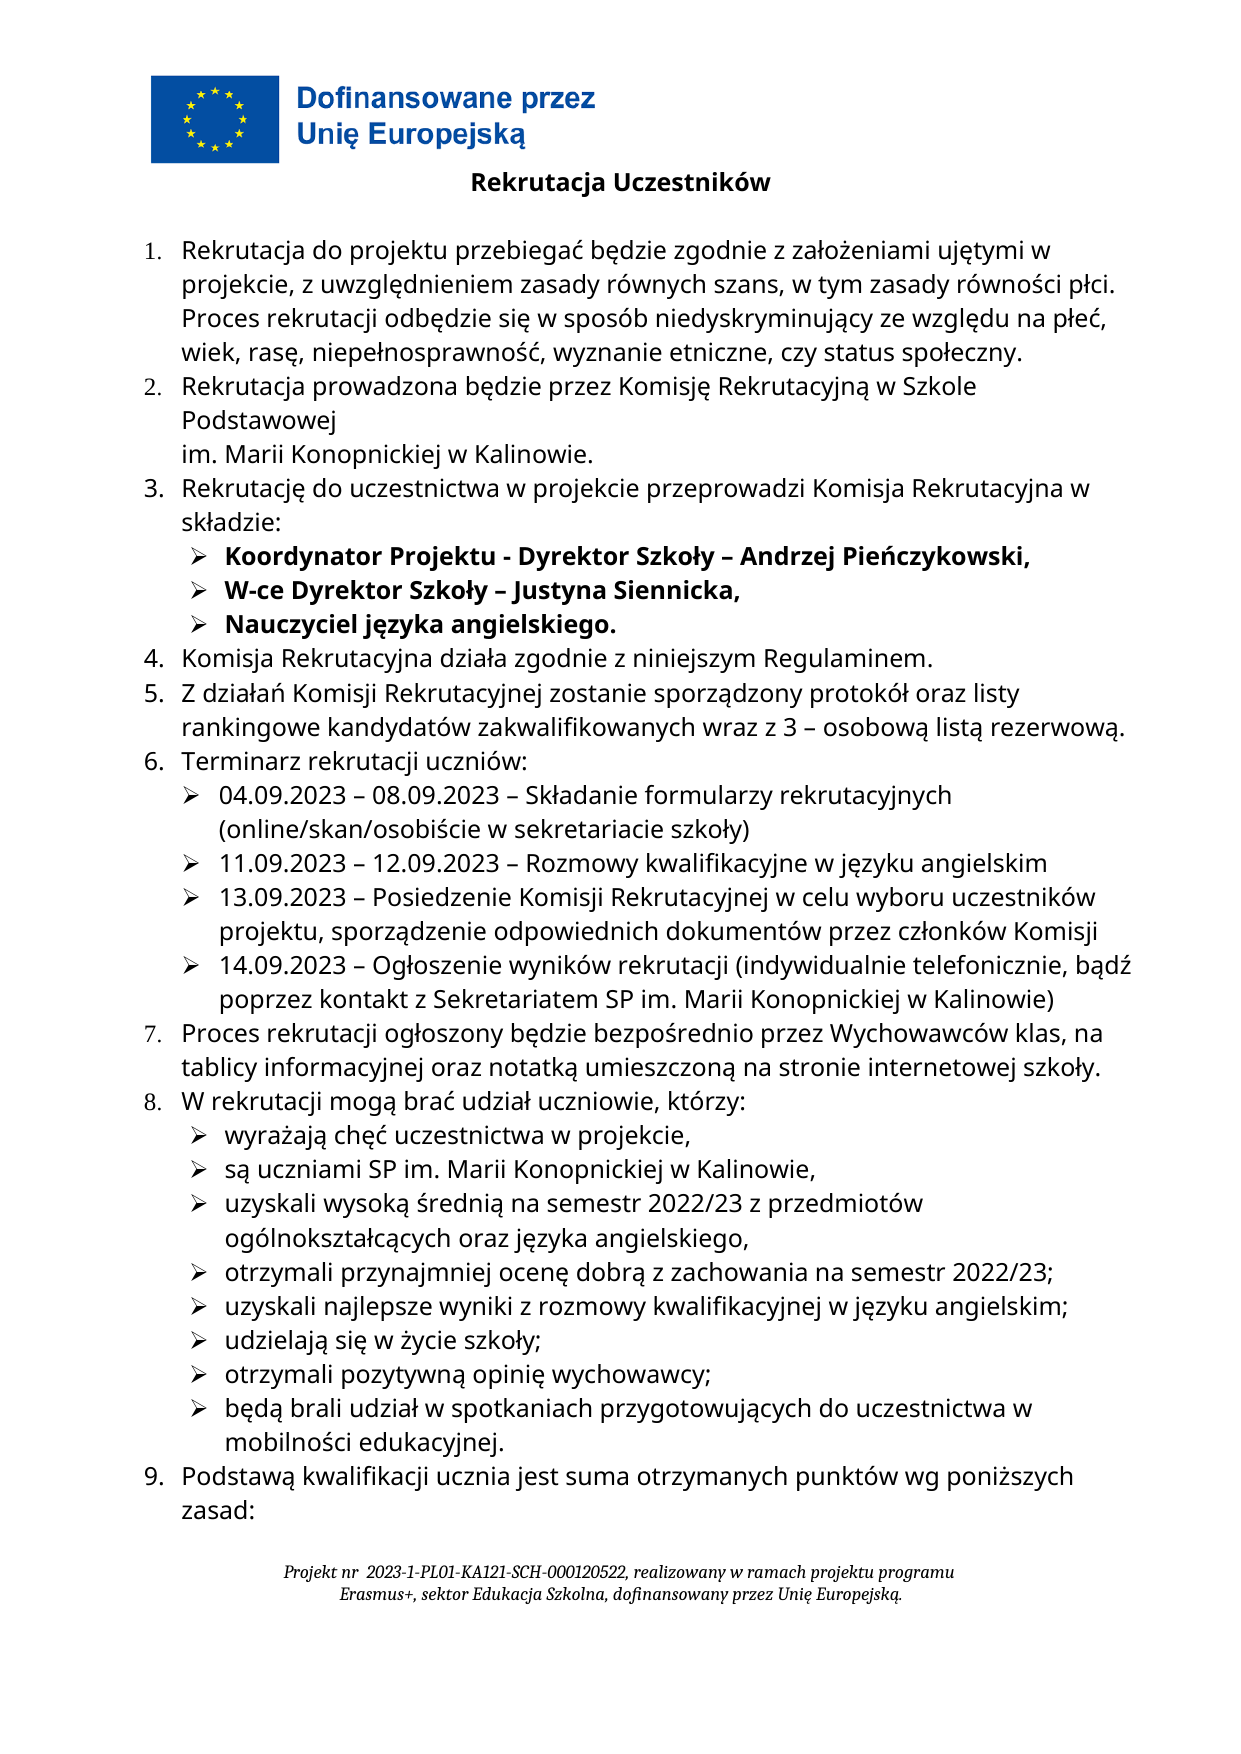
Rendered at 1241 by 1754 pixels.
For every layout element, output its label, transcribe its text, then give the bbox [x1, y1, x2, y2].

table_header Regulamin rekrutacji i uczestnictwa w projekcie nr 2023-1-PL01-KA121-SCH-000120522 realizowanego przez Szkołę Podstawową im. Marii Konopnickiej w Kalinowie w ramach przedsięwzięcia realizowanego w projekcie nr 2023-1-PL01-KA121-SCH-000120522, w ramach programu Erasmus+, sektor Edukacja Szkolna dofinansowany przez Unię Europejską. Niniejszy regulamin określa zasady rekrutacji i uczestnictwa w projekcie nr 2023-1-PL01-KA121-SCH-000120522. § 1 Informacje o projekcie Beneficjentem projektu jest Szkoła Podstawowa im. Marii Konopnickiej, ul. Kajki 1, 19-314 Kalinowo, zwana dalej „Organizacją wysyłającą”. Projekt skierowany jest do uczniów klas 4, 5, 6, 7 i 8. W projekcie może wziąć udział maksymalnie 25 uczniów w tym 10 osób z mniejszymi szansami. Szczegółowe zasady odbywania mobilności zostaną zawarte w umowie pomiędzy Uczestnikiem mobilności, a Organizacją wysyłającą. § 2 Kryteria kwalifikacyjne Warunkiem uczestnictwa w projekcie jest: wypełnienie „karty zgłoszenia ucznia” do projektu, zapoznanie się z regulaminem rekrutacji i uczestnictwa w projekcie (dostępny w sekretariacie szkoły i na stronie internetowej szkoły), przystąpienie do niezbędnych wymogów rekrutacyjnych i uzyskanie pozytywnej kwalifikacji Komisji Rekrutacyjnej, udział w zajęciach przygotowawczych językowo - kulturowo – pedagogicznych, podpisanie przed wyjazdem na mobilność umowy. § 3 Rekrutacja Uczestników Rekrutacja do projektu przebiegać będzie zgodnie z założeniami ujętymi w projekcie, z uwzględnieniem zasady równych szans, w tym zasady równości płci. Proces rekrutacji odbędzie się w sposób niedyskryminujący ze względu na płeć, wiek, rasę, niepełnosprawność, wyznanie etniczne, czy status społeczny. Rekrutacja prowadzona będzie przez Komisję Rekrutacyjną w Szkole Podstawowej im. Marii Konopnickiej w Kalinowie. Rekrutację do uczestnictwa w projekcie przeprowadzi Komisja Rekrutacyjna w składzie: Koordynator Projektu - Dyrektor Szkoły – Andrzej Pieńczykowski, W-ce Dyrektor Szkoły – Justyna Siennicka, Nauczyciel języka angielskiego. Komisja Rekrutacyjna działa zgodnie z niniejszym Regulaminem. Z działań Komisji Rekrutacyjnej zostanie sporządzony protokół oraz listy rankingowe kandydatów zakwalifikowanych wraz z 3 – osobową listą rezerwową. Terminarz rekrutacji uczniów: 04.09.2023 – 08.09.2023 – Składanie formularzy rekrutacyjnych (online/skan/osobiście w sekretariacie szkoły) 11.09.2023 – 12.09.2023 – Rozmowy kwalifikacyjne w języku angielskim 13.09.2023 – Posiedzenie Komisji Rekrutacyjnej w celu wyboru uczestników projektu, sporządzenie odpowiednich dokumentów przez członków Komisji 14.09.2023 – Ogłoszenie wyników rekrutacji (indywidualnie telefonicznie, bądź poprzez kontakt z Sekretariatem SP im. Marii Konopnickiej w Kalinowie) Proces rekrutacji ogłoszony będzie bezpośrednio przez Wychowawców klas, na tablicy informacyjnej oraz notatką umieszczoną na stronie internetowej szkoły. W rekrutacji mogą brać udział uczniowie, którzy: wyrażają chęć uczestnictwa w projekcie, są uczniami SP im. Marii Konopnickiej w Kalinowie, uzyskali wysoką średnią na semestr 2022/23 z przedmiotów ogólnokształcących oraz języka angielskiego, otrzymali przynajmniej ocenę dobrą z zachowania na semestr 2022/23; uzyskali najlepsze wyniki z rozmowy kwalifikacyjnej w języku angielskim; udzielają się w życie szkoły; otrzymali pozytywną opinię wychowawcy; będą brali udział w spotkaniach przygotowujących do uczestnictwa w mobilności edukacyjnej. Podstawą kwalifikacji ucznia jest suma otrzymanych punktów wg poniższych zasad: Rozmowa kwalifikacyjna w języku angielskim (w skali 0-10 pkt.) Ocena z zachowania za 2022/23 (w skali 0-10 pkt.): naganna – 0 pkt. – uczestnik nieklasyfikowany nieodpowiednia – 0 pkt. – uczestnik nieklasyfikowany poprawna – 4 pkt. - uczestnik nieklasyfikowany dobra – 6 pkt. bardzo dobra – 8 pkt. wzorowa – 10 pkt. Średnia ocen z przedmiotów ogólnokształcących za 2022/23 (w skali 0-10 pkt.): Poniżej 2,00 – 0 pkt. 2,00 = 2 pkt. 2,01 – 2,50 – 3 pkt. 2,51 – 3,00 – 4 pkt. 3,01 – 3,50 – 5 pkt. 3,51 – 4,00 – 6 pkt. 4,01 – 4,50 – 7 pkt. 4,51 – 5,00 – 8 pkt. 5,01 – 5,50 – 9 pkt. 5,51 – 6,00 – 10 pkt. Dla uczniów klas 4 – Ocena wyników nauczania dokonana przez wychowawcę w skali 0-10. Ocena z języka angielskiego za 2022/23 (w skali 0-10 pkt.): niedostateczny – 0 pkt. dopuszczająca – 2 pkt. dostateczna – 4 pkt. dobra – 6 pkt. bardzo dobra – 8 pkt. celująca – 10 pkt. Opinia wychowawcy w zakresie mniejszych szans (w skali 0-10 pkt.) wychowywanie się w niepełnej rodzinie, trudności w nauce, mniejsze szanse ze względu na miejsce zamieszkania, sytuacja materialna itp.- Komisja Rekrutacyjna będzie przyznawała po 2 pkt za każdą ewentualną pozycję dotyczącą mniejszych szans Kandydat może uzyskać maksymalnie 50 punktów. Suma zdobytych punktów decyduje o miejscu kandydata na liście. Spośród wszystkich kandydatów komisja rekrutacyjna wybierze osoby z największą ilością punktów. Na podstawie sumy uzyskanych punktów komisja sporządzi dwie listy uczniów (główną i rezerwową), którzy zostaną objęci programem mobilności. W przypadku zdarzenia losowego lub niezdyscyplinowanego zachowania się przed wyjazdem (nieobecności na zajęciach, spotkaniach informacyjnych) przez ucznia umieszczonego na liście głównej, zostanie on wykluczony z wyjazdu na zagraniczną mobilność, a prawo do tego wyjazdu uzyska osoba z listy rezerwowej z zachowaniem ustalonej na niej kolejności. W przypadku uzyskania jednakowej liczby punktów o kolejności kandydatów na listach decyduje średnia ocen z przedmiotów ogólnokształcących, następnie wynik rozmowy kwalifikacyjnej i ocena z zachowania. W przypadku zbyt małej liczby uczestników rekrutacja może zostać wznowiona w dowolnym momencie trwania projektu. Decyzja komisji rekrutacyjnej i przygotowanie ostatecznej listy uczestników projektu oraz listy rezerwowej zostanie ogłoszona 14.09.2023 r. Lista uczestników zakwalifikowanych do projektu wraz z listą rezerwową zostanie umieszczona do informacji indywidualnej w Sekretariacie szkoły i u Wychowawców klas. Do wyników rekrutacji przeprowadzonej przez Komisję Rekrutacyjną kandydat ma prawo odwołać się od decyzji do 18.09.2023 r., do Dyrektora szkoły. Zakwalifikowani kandydaci uczestniczą we wszystkich zajęciach przygotowujących do wyjazdu na mobilność. Dwie nieusprawiedliwione nieobecności dyskwalifikują kandydata do udziału. Jego miejsce zajmuje pierwsza osoba z listy rezerwowej. Uczniowie i ich rodzice podpisują przed wyjazdem na zagraniczną mobilność umowę. § 4 Zasady organizacji zajęć przygotowawczych do mobilności edukacyjnej Zajęcia z języka angielskiego oraz przygotowania pedagogiczno-kulturowe zorganizowane będą w siedzibie Szkoły Podstawowej im. Marii Konopnickiej w Kalinowie, bądź częściowo online. Szkolenie z języka angielskiego odbędzie się w wymiarze 10 godzin zegarowych. Przygotowania kulturowe będą odbywać się w wymiarze 5 godzin zegarowych. Przygotowania pedagogiczne odbędą się w wymiarze 5 godzin zegarowych. Uczestnictwo w zajęciach jest obowiązkowe. Osoby zakwalifikowane do udziału w projekcie mają obowiązek punktualnie i regularnie uczestniczyć w organizowanych zajęciach. Zaległości spowodowane nieobecnością na zajęciach uczestnik ma obowiązek uzupełnić we własnym zakresie lub w formie indywidualnych konsultacji z nauczycielem prowadzącym kurs. Każdą nieobecność na zajęciach należy usprawiedliwić u prowadzących zajęcia. Dopuszczalna liczba nieobecności na zajęciach nie może przekroczyć 20% ogółu godzin. W przypadku skreślenia ucznia z listy uczestników kursu, jego miejsce zajmie osoba z listy rezerwowej. Z zajęć przygotowawczych sporządzone zostaną listy obecności wraz z tematem, datą, podpisem ucznia oraz nauczyciela prowadzącego. § 5 Obowiązki Uczestników projektu W trakcie mobilności uczeń zobowiązuje się: dołożyć wszelkich starań do realizacji w całości programu mobilności, ściśle przestrzegać regulaminu pod rygorem wykluczenia z uczestnictwa w projekcie, codziennie punktualnie przybywać na miejsce odbywania programu mobilności, realizować zadania zlecone przez opiekuna, uczestniczyć w programie kulturowym organizowanym podczas mobilności, na bieżąco informować opiekuna/nauczyciela przebywającego z uczniami o wszelkich nieprawidłowościach mających wpływ na realizację i stopień satysfakcji uczestnika., sporządzić prezentację multimedialną/filmiki z przebiegu mobilności w celu przedstawienia jej w szkole po powrocie i na zakończenie mobilności, wypełniać ankiety jakościowe dotyczące satysfakcji uczniów z uczestnictwa w projekcie., ewentualna rezygnacja ucznia z udziału w projekcie musi zostać złożona w formie pisemnej przez jego rodziców/opiekunów i zaakceptowana przez organizację wysyłającą. § 6 Dane osobowe Administratorem danych osobowych Uczestnika mobilności jest Szkoła Podstawowa im. Marii Konopnickiej w Kalinowie. Dane będą wykorzystywane w celu realizacji projektu nr 2023-1-PL01-KA121-SCH-000120522 i wynikających z jego realizacji obowiązków Szkoły wobec instytucji finansującej – Erasmus+. Dane osobowe Uczestnika mobilności mogą być przekazywane pracownikom Szkoły, pracownikom Erasmus+ lub innym podmiotom, wykonującym zamówienia w związku z realizacją celów wskazanych w ust. 1. Osobie, której dane dotyczą, przysługuje na jej wniosek prawo otrzymania kopii danych przekazanych. Podstawą prawną przetwarzania danych osobowych jest art. 6 ust. 1 lit. b) ogólnego rozporządzenia o ochronie danych (RODO). Przekazanie danych jest dobrowolne, ale niezbędne dla podpisania Umowy finansowej pomiędzy Szkołą, jako organizacją wysyłającą a uczestnikiem mobilności – osobą uczącą się (dalej Umowa). Odmowa przekazania danych oznacza brak możliwości podpisania Umowy. Dane osobowe Beneficjenta będą wykorzystywane przez okres 5 lat od zakończenia obowiązywania Umowy. Uczestnikowi mobilności przysługuje prawo: żądania od Szkoły dostępu do jego danych osobowych, sprostowania, usunięcia lub ograniczenia wykorzystania jego danych osobowych, wniesienia sprzeciwu wobec wykorzystania jego danych osobowych, przenoszenia jego danych osobowych, wniesienia skargi do organu nadzorczego (Generalny Inspektor Ochrony Danych Osobowych, ul. Stawki 2, 00-193 Warszawa). W zakresie realizacji praw i wniosków Uczestnika mobilności dotyczących danych osobowych osobą do kontaktu jest inspektor ochrony danych. § 7 Postanowienia końcowe Ogólny nadzór oraz rozstrzyganie spraw nieuregulowanych w niniejszym Regulaminie należy do kompetencji Dyrektora Szkoły, który ponosi odpowiedzialność za właściwą realizację Projektu. Regulamin wchodzi w życie z dniem 04.09.2023 r.. [95, 164, 1146, 1561]
